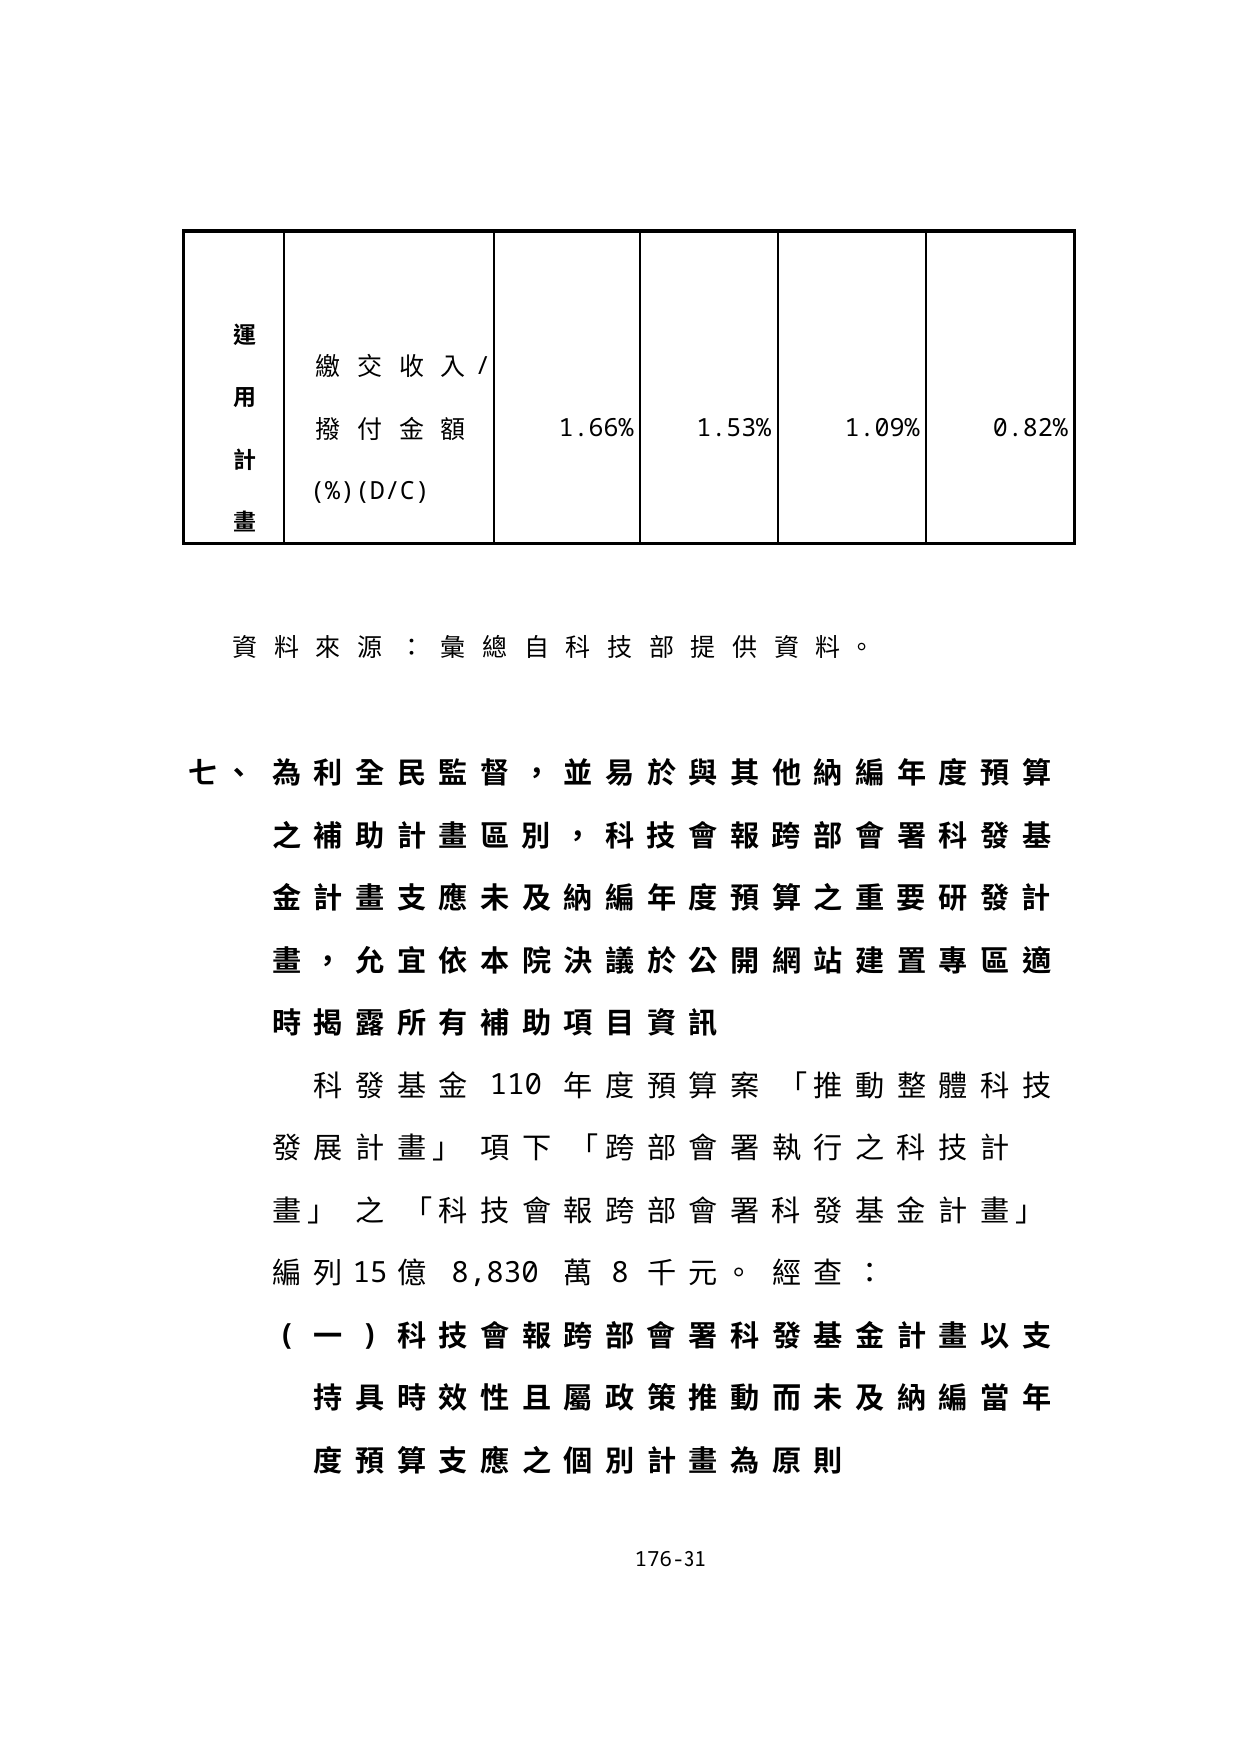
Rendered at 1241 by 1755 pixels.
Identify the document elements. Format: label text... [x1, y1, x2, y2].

text 資料來源：彙總自科技部提供資料。 [184, 604, 1057, 667]
table_cell 繳交收入/撥付金額(%)(D/C) [285, 233, 493, 542]
table_cell 1.53% [641, 233, 777, 542]
table_cell 1.09% [779, 233, 925, 542]
table_cell 0.82% [927, 233, 1073, 542]
table_cell 運用計畫 [185, 233, 283, 542]
text (一)科技會報跨部會署科發基金計畫以支持具時效性且屬政策推動而未及納編當年度預算支應之個別計畫為原則 [241, 1292, 1057, 1479]
text 七、為利全民監督，並易於與其他納編年度預算之補助計畫區別，科技會報跨部會署科發基金計畫支應未及納編年度預算之重要研發計畫，允宜依本院決議於公開網站建置專區適時揭露所有補助項目資訊 [182, 729, 1057, 1042]
text 科發基金110年度預算案「推動整體科技發展計畫」項下「跨部會署執行之科技計畫」之「科技會報跨部會署科發基金計畫」編列15億8,830萬8千元。經查： [241, 1042, 1057, 1292]
table_cell 1.66% [495, 233, 639, 542]
